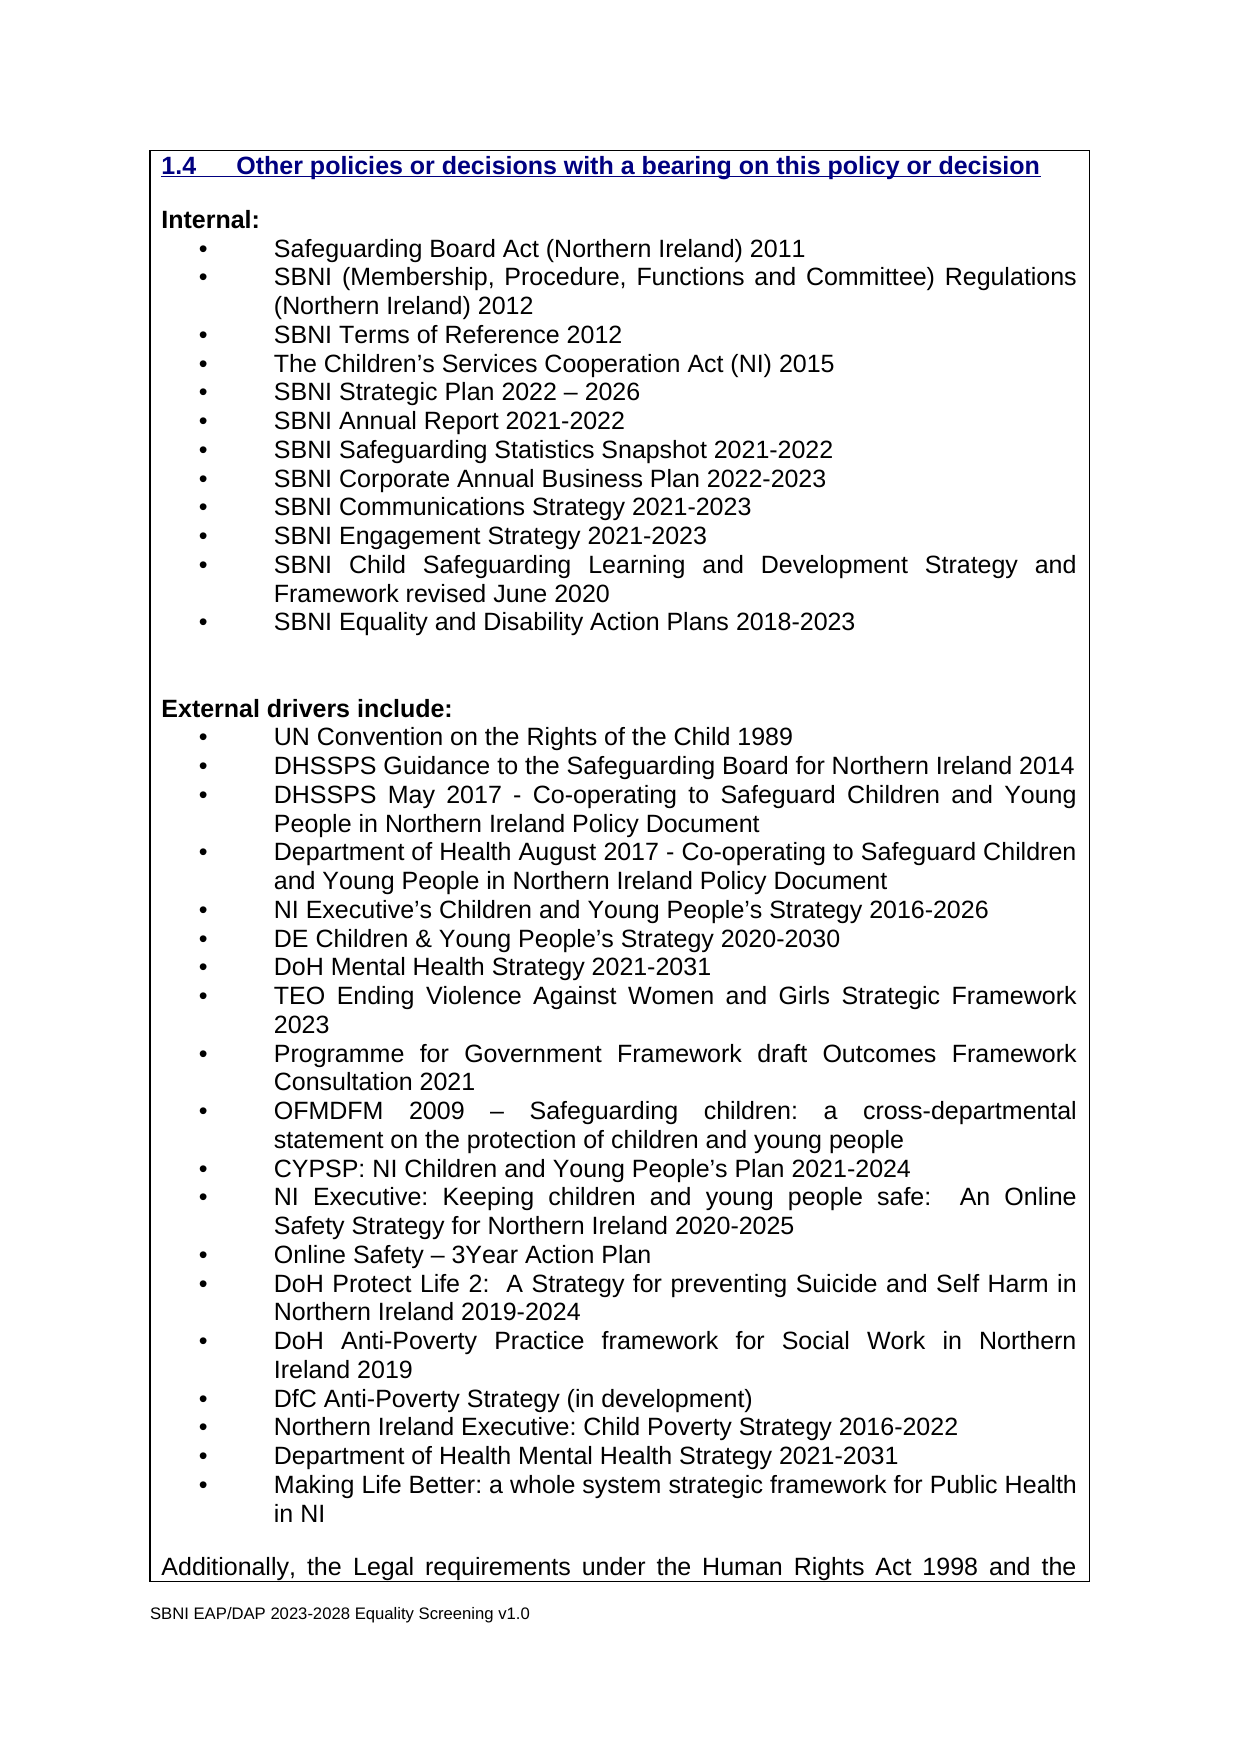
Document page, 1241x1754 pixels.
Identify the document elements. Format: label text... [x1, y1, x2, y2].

table_header 1.4 Other policies or decisions with a bearing on this policy or decision Internal: Safeguarding Board Act (Northern Ireland) 2011 SBNI (Membership, Procedure, Functions and Committee) Regulations (Northern Ireland) 2012 SBNI Terms of Reference 2012 The Children’s Services Cooperation Act (NI) 2015 SBNI Strategic Plan 2022 – 2026 SBNI Annual Report 2021-2022 SBNI Safeguarding Statistics Snapshot 2021-2022 SBNI Corporate Annual Business Plan 2022-2023 SBNI Communications Strategy 2021-2023 SBNI Engagement Strategy 2021-2023 SBNI Child Safeguarding Learning and Development Strategy and Framework revised June 2020 SBNI Equality and Disability Action Plans 2018-2023 External drivers include: UN Convention on the Rights of the Child 1989 DHSSPS Guidance to the Safeguarding Board for Northern Ireland 2014 DHSSPS May 2017 - Co-operating to Safeguard Children and Young People in Northern Ireland Policy Document Department of Health August 2017 - Co-operating to Safeguard Children and Young People in Northern Ireland Policy Document NI Executive’s Children and Young People’s Strategy 2016-2026 DE Children & Young People’s Strategy 2020-2030 DoH Mental Health Strategy 2021-2031 TEO Ending Violence Against Women and Girls Strategic Framework 2023 Programme for Government Framework draft Outcomes Framework Consultation 2021 OFMDFM 2009 – Safeguarding children: a cross-departmental statement on the protection of children and young people CYPSP: NI Children and Young People’s Plan 2021-2024 NI Executive: Keeping children and young people safe: An Online Safety Strategy for Northern Ireland 2020-2025 Online Safety – 3Year Action Plan DoH Protect Life 2: A Strategy for preventing Suicide and Self Harm in Northern Ireland 2019-2024 DoH Anti-Poverty Practice framework for Social Work in Northern Ireland 2019 DfC Anti-Poverty Strategy (in development) Northern Ireland Executive: Child Poverty Strategy 2016-2022 Department of Health Mental Health Strategy 2021-2031 Making Life Better: a whole system strategic framework for Public Health in NI Additionally, the Legal requirements under the Human Rights Act 1998 and the [151, 151, 1089, 1581]
